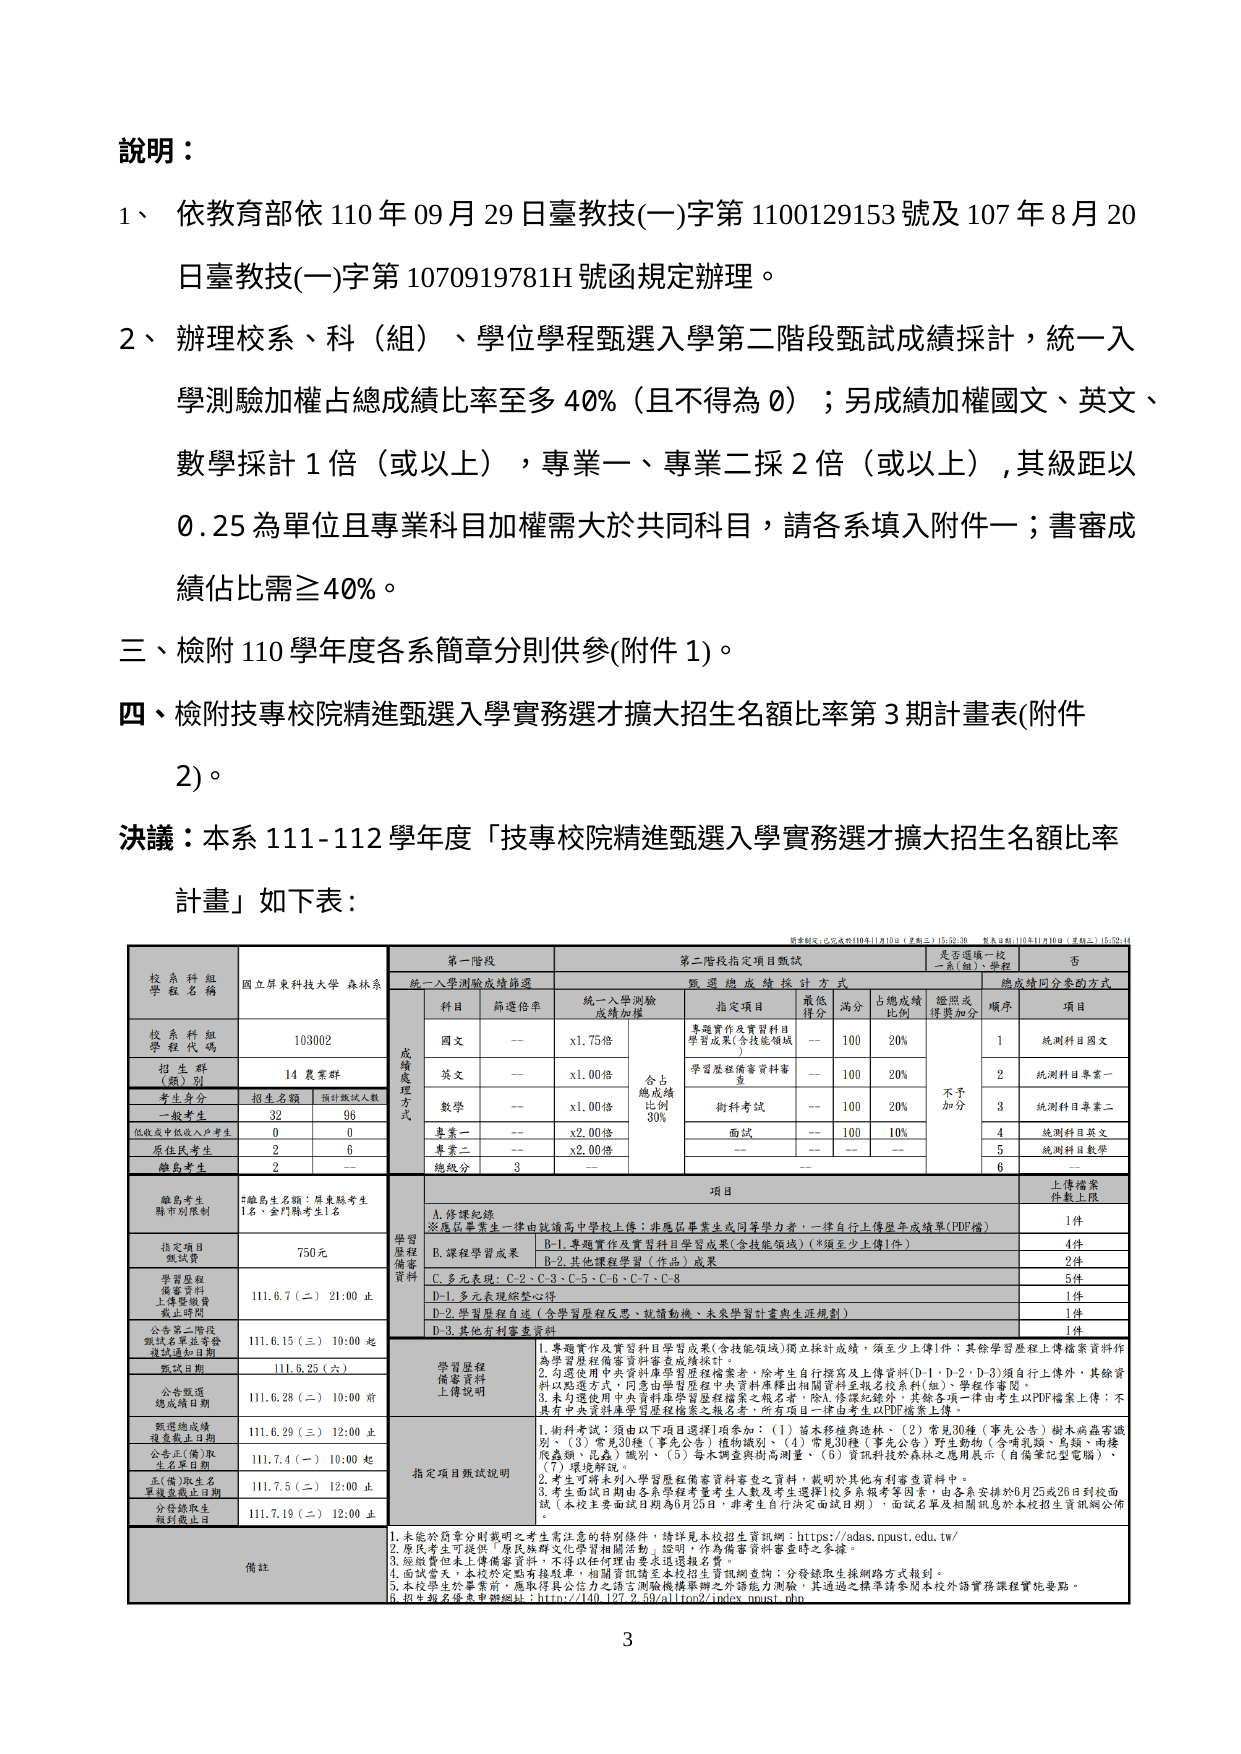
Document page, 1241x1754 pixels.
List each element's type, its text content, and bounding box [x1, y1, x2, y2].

list 辦理校系、科（組）、學位學程甄選入學第二階段甄試成績採計，統一入學測驗加權占總成績比率至多40%（且不得為0）；另成績加權國文、英文、數學採計1倍（或以上），專業一、專業二採2倍（或以上）,其級距以0.25為單位且專業科目加權需大於共同科目，請各系填入附件一；書審成績佔比需≧40%。 [118, 295, 1137, 608]
text 決議：本系111-112學年度「技專校院精進甄選入學實務選才擴大招生名額比率計畫」如下表: [118, 795, 1137, 920]
list 依教育部依110年09月29日臺教技(一)字第1100129153號及107年8月20日臺教技(一)字第1070919781H號函規定辦理。 [118, 170, 1137, 295]
text 三、檢附110學年度各系簡章分則供參(附件1)。 [118, 608, 1137, 670]
text 說明： [118, 108, 1137, 170]
text 四、檢附技專校院精進甄選入學實務選才擴大招生名額比率第3期計畫表(附件2)。 [118, 670, 1137, 795]
